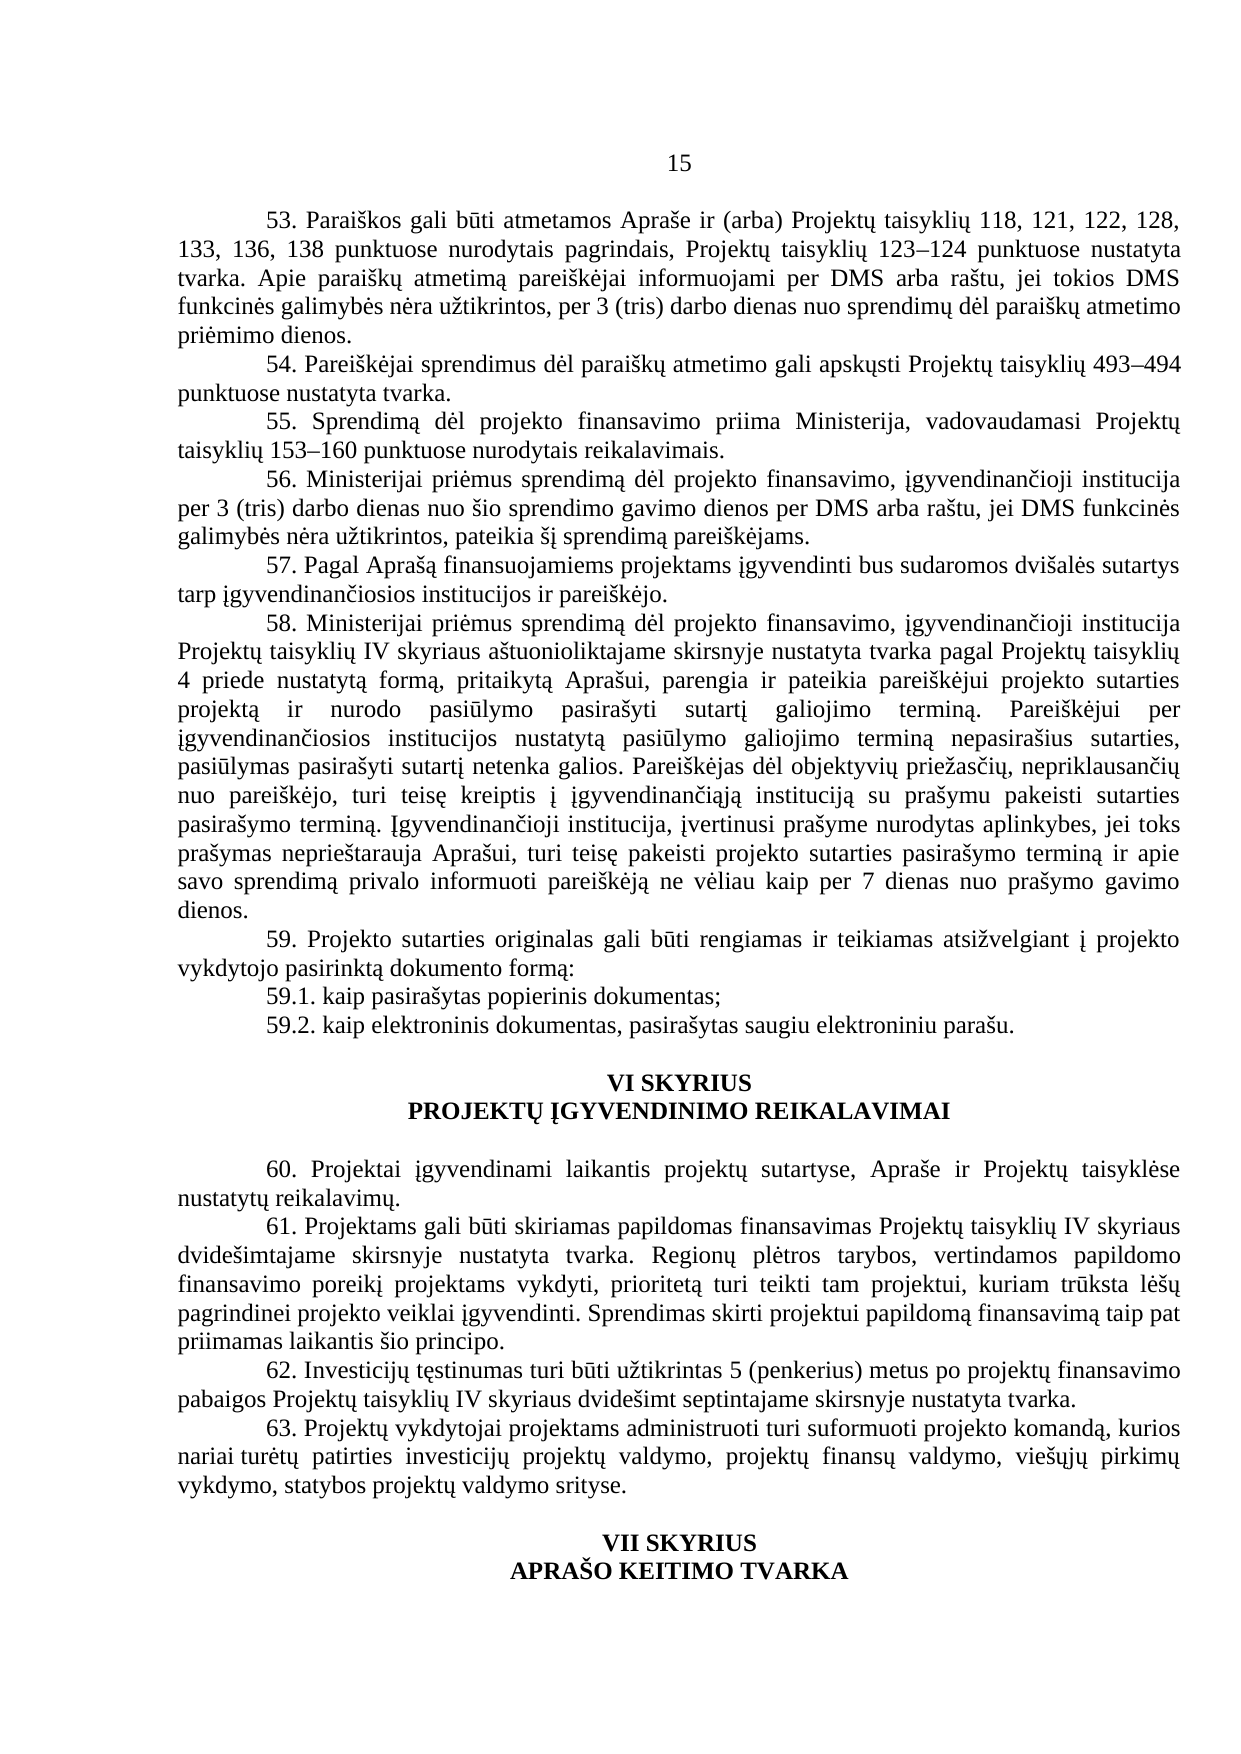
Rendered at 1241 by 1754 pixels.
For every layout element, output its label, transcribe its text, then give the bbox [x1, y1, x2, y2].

text 53. Paraiškos gali būti atmetamos Apraše ir (arba) Projektų taisyklių 118, 121, 122, 128, 133, 136, 138 punktuose nurodytais pagrindais, Projektų taisyklių 123–124 punktuose nustatyta tvarka. Apie paraiškų atmetimą pareiškėjai informuojami per DMS arba raštu, jei tokios DMS funkcinės galimybės nėra užtikrintos, per 3 (tris) darbo dienas nuo sprendimų dėl paraiškų atmetimo priėmimo dienos. [177, 205, 1181, 349]
text 59.2. kaip elektroninis dokumentas, pasirašytas saugiu elektroniniu parašu. [177, 1010, 1181, 1039]
text 63. Projektų vykdytojai projektams administruoti turi suformuoti projekto komandą, kurios nariai turėtų patirties investicijų projektų valdymo, projektų finansų valdymo, viešųjų pirkimų vykdymo, statybos projektų valdymo srityse. [177, 1413, 1181, 1499]
text VII SKYRIUS [177, 1528, 1181, 1556]
text 61. Projektams gali būti skiriamas papildomas finansavimas Projektų taisyklių IV skyriaus dvidešimtajame skirsnyje nustatyta tvarka. Regionų plėtros tarybos, vertindamos papildomo finansavimo poreikį projektams vykdyti, prioritetą turi teikti tam projektui, kuriam trūksta lėšų pagrindinei projekto veiklai įgyvendinti. Sprendimas skirti projektui papildomą finansavimą taip pat priimamas laikantis šio principo. [177, 1211, 1181, 1355]
text 55. Sprendimą dėl projekto finansavimo priima Ministerija, vadovaudamasi Projektų taisyklių 153–160 punktuose nurodytais reikalavimais. [177, 406, 1181, 464]
text PROJEKTŲ ĮGYVENDINIMO REIKALAVIMAI [177, 1096, 1181, 1125]
text 62. Investicijų tęstinumas turi būti užtikrintas 5 (penkerius) metus po projektų finansavimo pabaigos Projektų taisyklių IV skyriaus dvidešimt septintajame skirsnyje nustatyta tvarka. [177, 1355, 1181, 1413]
text APRAŠO KEITIMO TVARKA [177, 1556, 1181, 1585]
text 59. Projekto sutarties originalas gali būti rengiamas ir teikiamas atsižvelgiant į projekto vykdytojo pasirinktą dokumento formą: [177, 924, 1181, 981]
text 54. Pareiškėjai sprendimus dėl paraiškų atmetimo gali apskųsti Projektų taisyklių 493–494 punktuose nustatyta tvarka. [177, 349, 1181, 406]
text 59.1. kaip pasirašytas popierinis dokumentas; [177, 981, 1181, 1010]
text VI SKYRIUS [177, 1068, 1181, 1096]
text 58. Ministerijai priėmus sprendimą dėl projekto finansavimo, įgyvendinančioji institucija Projektų taisyklių IV skyriaus aštuonioliktajame skirsnyje nustatyta tvarka pagal Projektų taisyklių 4 priede nustatytą formą, pritaikytą Aprašui, parengia ir pateikia pareiškėjui projekto sutarties projektą ir nurodo pasiūlymo pasirašyti sutartį galiojimo terminą. Pareiškėjui per įgyvendinančiosios institucijos nustatytą pasiūlymo galiojimo terminą nepasirašius sutarties, pasiūlymas pasirašyti sutartį netenka galios. Pareiškėjas dėl objektyvių priežasčių, nepriklausančių nuo pareiškėjo, turi teisę kreiptis į įgyvendinančiąją instituciją su prašymu pakeisti sutarties pasirašymo terminą. Įgyvendinančioji institucija, įvertinusi prašyme nurodytas aplinkybes, jei toks prašymas neprieštarauja Aprašui, turi teisę pakeisti projekto sutarties pasirašymo terminą ir apie savo sprendimą privalo informuoti pareiškėją ne vėliau kaip per 7 dienas nuo prašymo gavimo dienos. [177, 608, 1181, 924]
text 60. Projektai įgyvendinami laikantis projektų sutartyse, Apraše ir Projektų taisyklėse nustatytų reikalavimų. [177, 1154, 1181, 1211]
text 57. Pagal Aprašą finansuojamiems projektams įgyvendinti bus sudaromos dvišalės sutartys tarp įgyvendinančiosios institucijos ir pareiškėjo. [177, 550, 1181, 608]
text 56. Ministerijai priėmus sprendimą dėl projekto finansavimo, įgyvendinančioji institucija per 3 (tris) darbo dienas nuo šio sprendimo gavimo dienos per DMS arba raštu, jei DMS funkcinės galimybės nėra užtikrintos, pateikia šį sprendimą pareiškėjams. [177, 464, 1181, 550]
